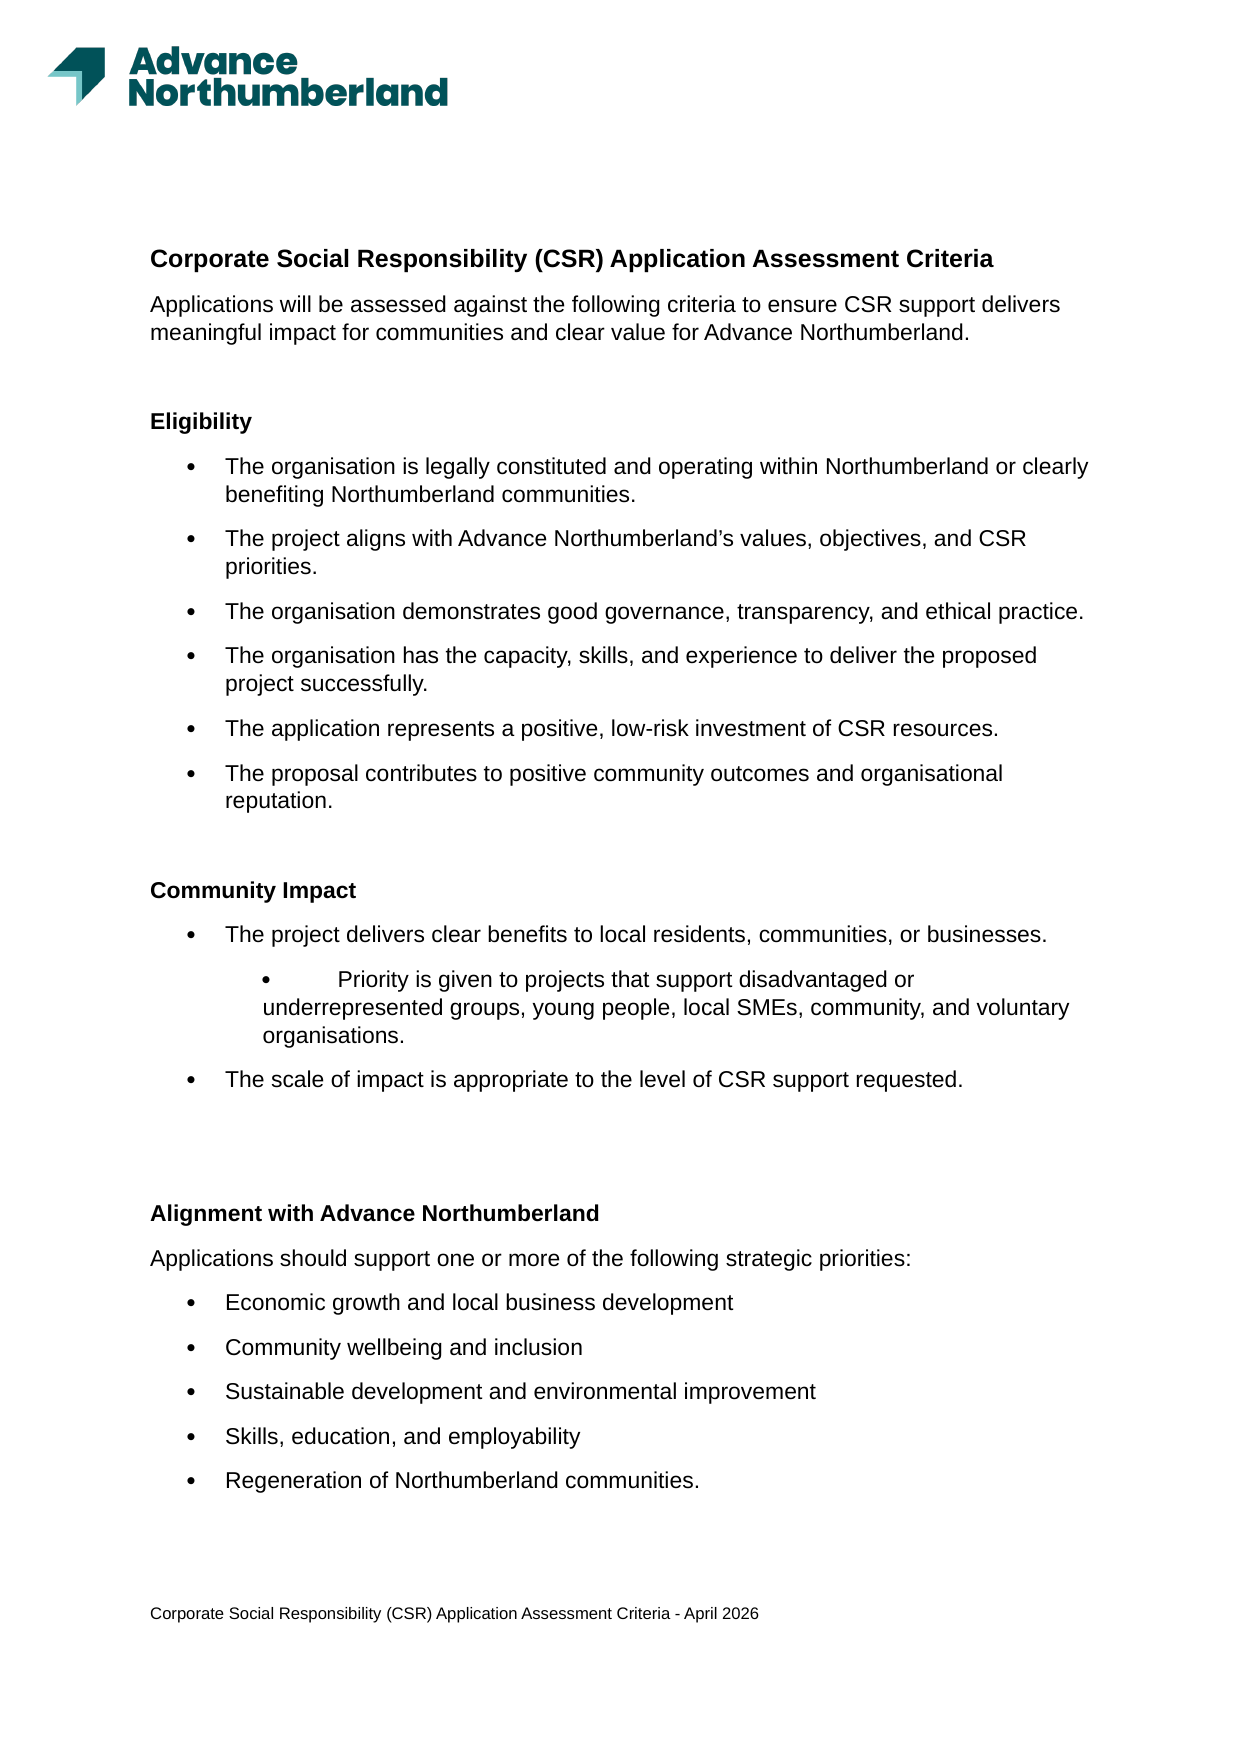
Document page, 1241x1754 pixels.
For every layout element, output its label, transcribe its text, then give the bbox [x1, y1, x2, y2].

list The proposal contributes to positive community outcomes and organisational reputation. [187, 759, 1090, 814]
list Sustainable development and environmental improvement [187, 1378, 1090, 1405]
text Applications will be assessed against the following criteria to ensure CSR support delivers meaningful impact for communities and clear value for Advance Northumberland. [150, 291, 1090, 346]
list The project aligns with Advance Northumberland’s values, objectives, and CSR priorities. [187, 525, 1090, 580]
list The organisation demonstrates good governance, transparency, and ethical practice. [187, 598, 1090, 624]
text Community Impact [150, 877, 1090, 903]
text Applications should support one or more of the following strategic priorities: [150, 1244, 1090, 1271]
list The application represents a positive, low‑risk investment of CSR resources. [187, 715, 1090, 741]
list The project delivers clear benefits to local residents, communities, or businesses. [187, 921, 1090, 948]
text Corporate Social Responsibility (CSR) Application Assessment Criteria [150, 244, 1090, 273]
list The organisation has the capacity, skills, and experience to deliver the proposed project successfully. [187, 642, 1090, 697]
text Alignment with Advance Northumberland [150, 1200, 1090, 1226]
list Priority is given to projects that support disadvantaged or underrepresented groups, young people, local SMEs, community, and voluntary organisations. [262, 966, 1090, 1048]
list Economic growth and local business development [187, 1289, 1090, 1316]
text Eligibility [150, 408, 1090, 435]
list The scale of impact is appropriate to the level of CSR support requested. [187, 1066, 1090, 1093]
list Community wellbeing and inclusion [187, 1334, 1090, 1360]
list Skills, education, and employability [187, 1423, 1090, 1449]
list Regeneration of Northumberland communities. [187, 1467, 1090, 1494]
list The organisation is legally constituted and operating within Northumberland or clearly benefiting Northumberland communities. [187, 453, 1090, 507]
